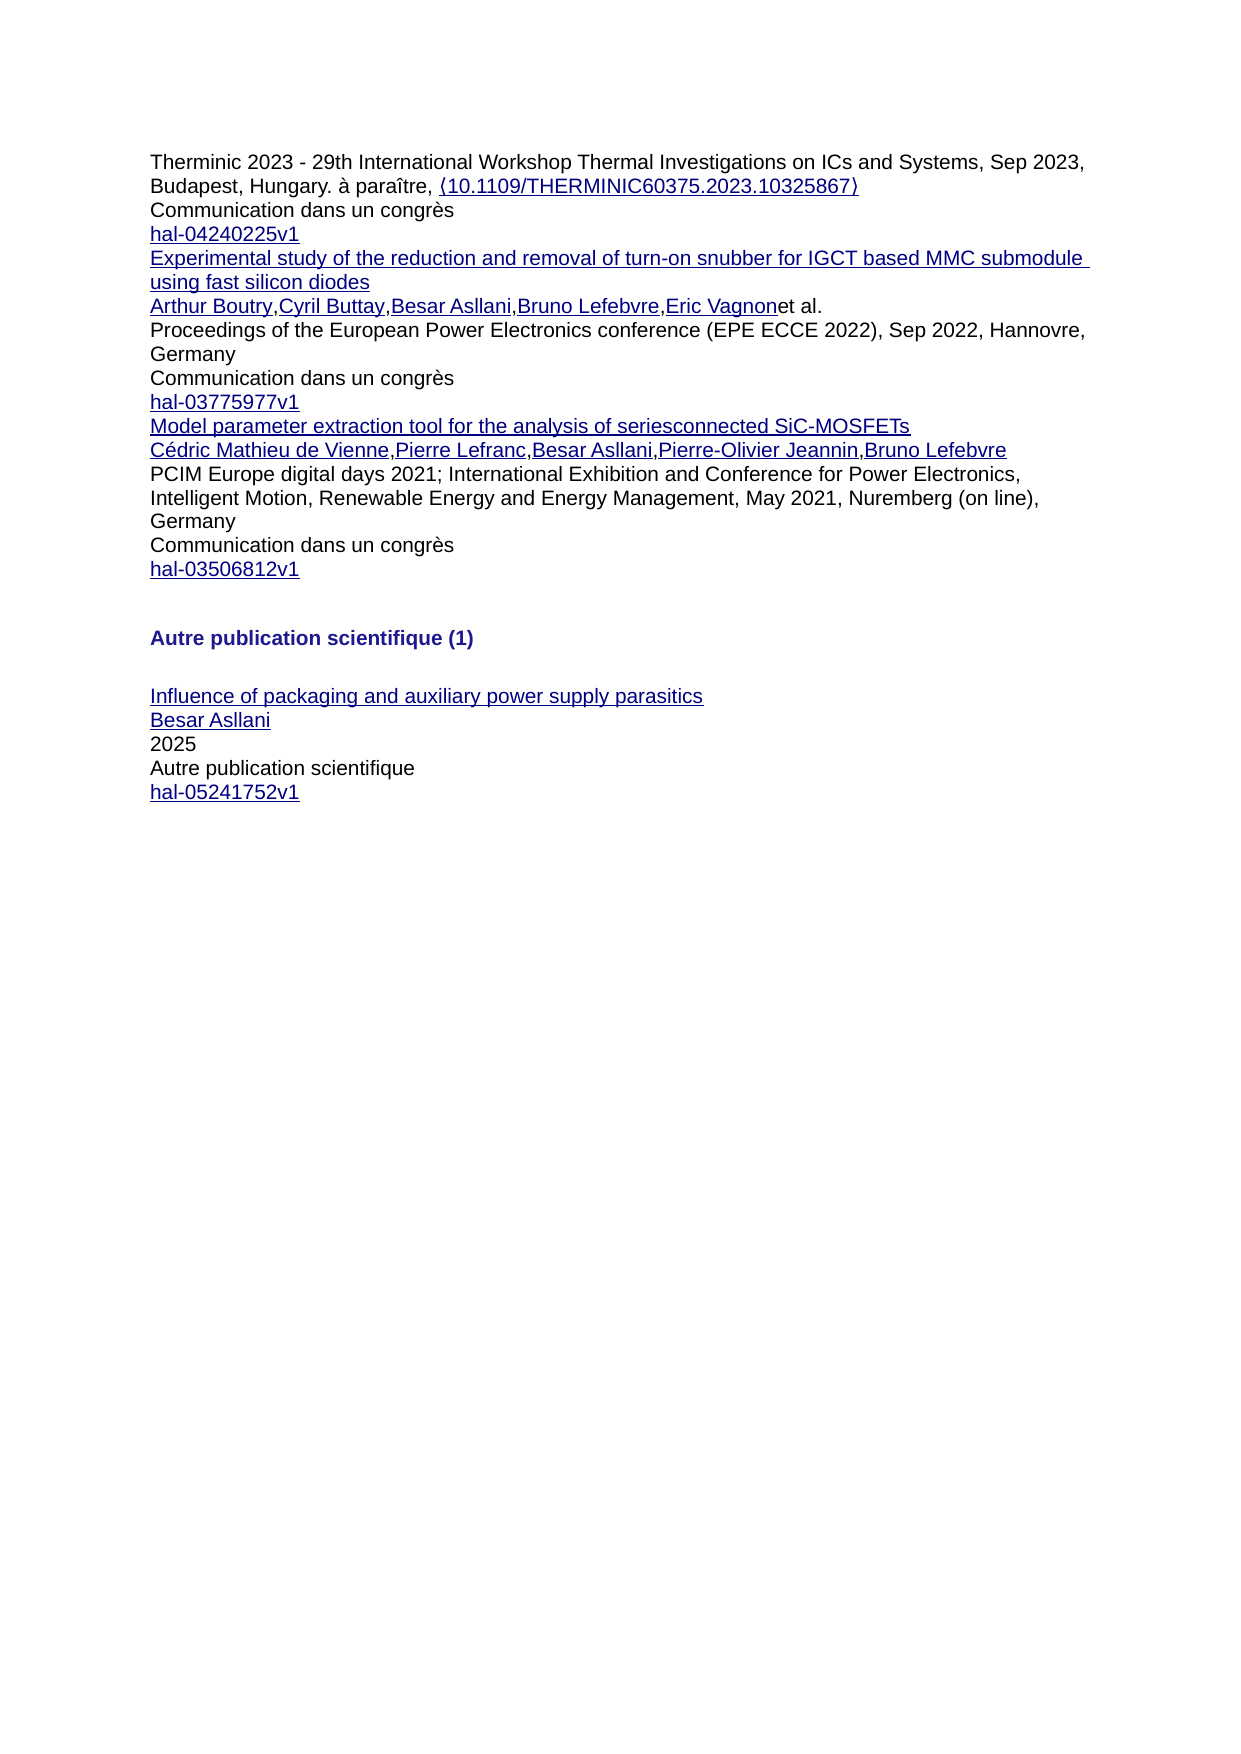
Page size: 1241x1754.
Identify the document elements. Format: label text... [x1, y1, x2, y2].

subtitle Autre publication scientifique (1) [150, 626, 1090, 650]
table_cell Therminic 2023 - 29th International Workshop Thermal Investigations on ICs and Systems, Sep 2023, Budapest, Hungary. à paraître, ⟨10.1109/THERMINIC60375.2023.10325867⟩ Communication dans un congrès hal-04240225v1 [150, 150, 1090, 246]
table_cell Experimental study of the reduction and removal of turn-on snubber for IGCT based MMC submodule [150, 246, 1090, 267]
table_cell using fast silicon diodes Arthur Boutry,Cyril Buttay,Besar Asllani,Bruno Lefebvre,Eric Vagnonet al. Proceedings of the European Power Electronics conference (EPE ECCE 2022), Sep 2022, Hannovre, Germany Communication dans un congrès hal-03775977v1 [150, 268, 1090, 413]
table_cell Model parameter extraction tool for the analysis of seriesconnected SiC-MOSFETs Cédric Mathieu de Vienne,Pierre Lefranc,Besar Asllani,Pierre-Olivier Jeannin,Bruno Lefebvre PCIM Europe digital days 2021; International Exhibition and Conference for Power Electronics, Intelligent Motion, Renewable Energy and Energy Management, May 2021, Nuremberg (on line), Germany Communication dans un congrès hal-03506812v1 [150, 414, 1090, 581]
table_header Influence of packaging and auxiliary power supply parasitics Besar Asllani 2025 Autre publication scientifique hal-05241752v1 [150, 684, 1090, 804]
